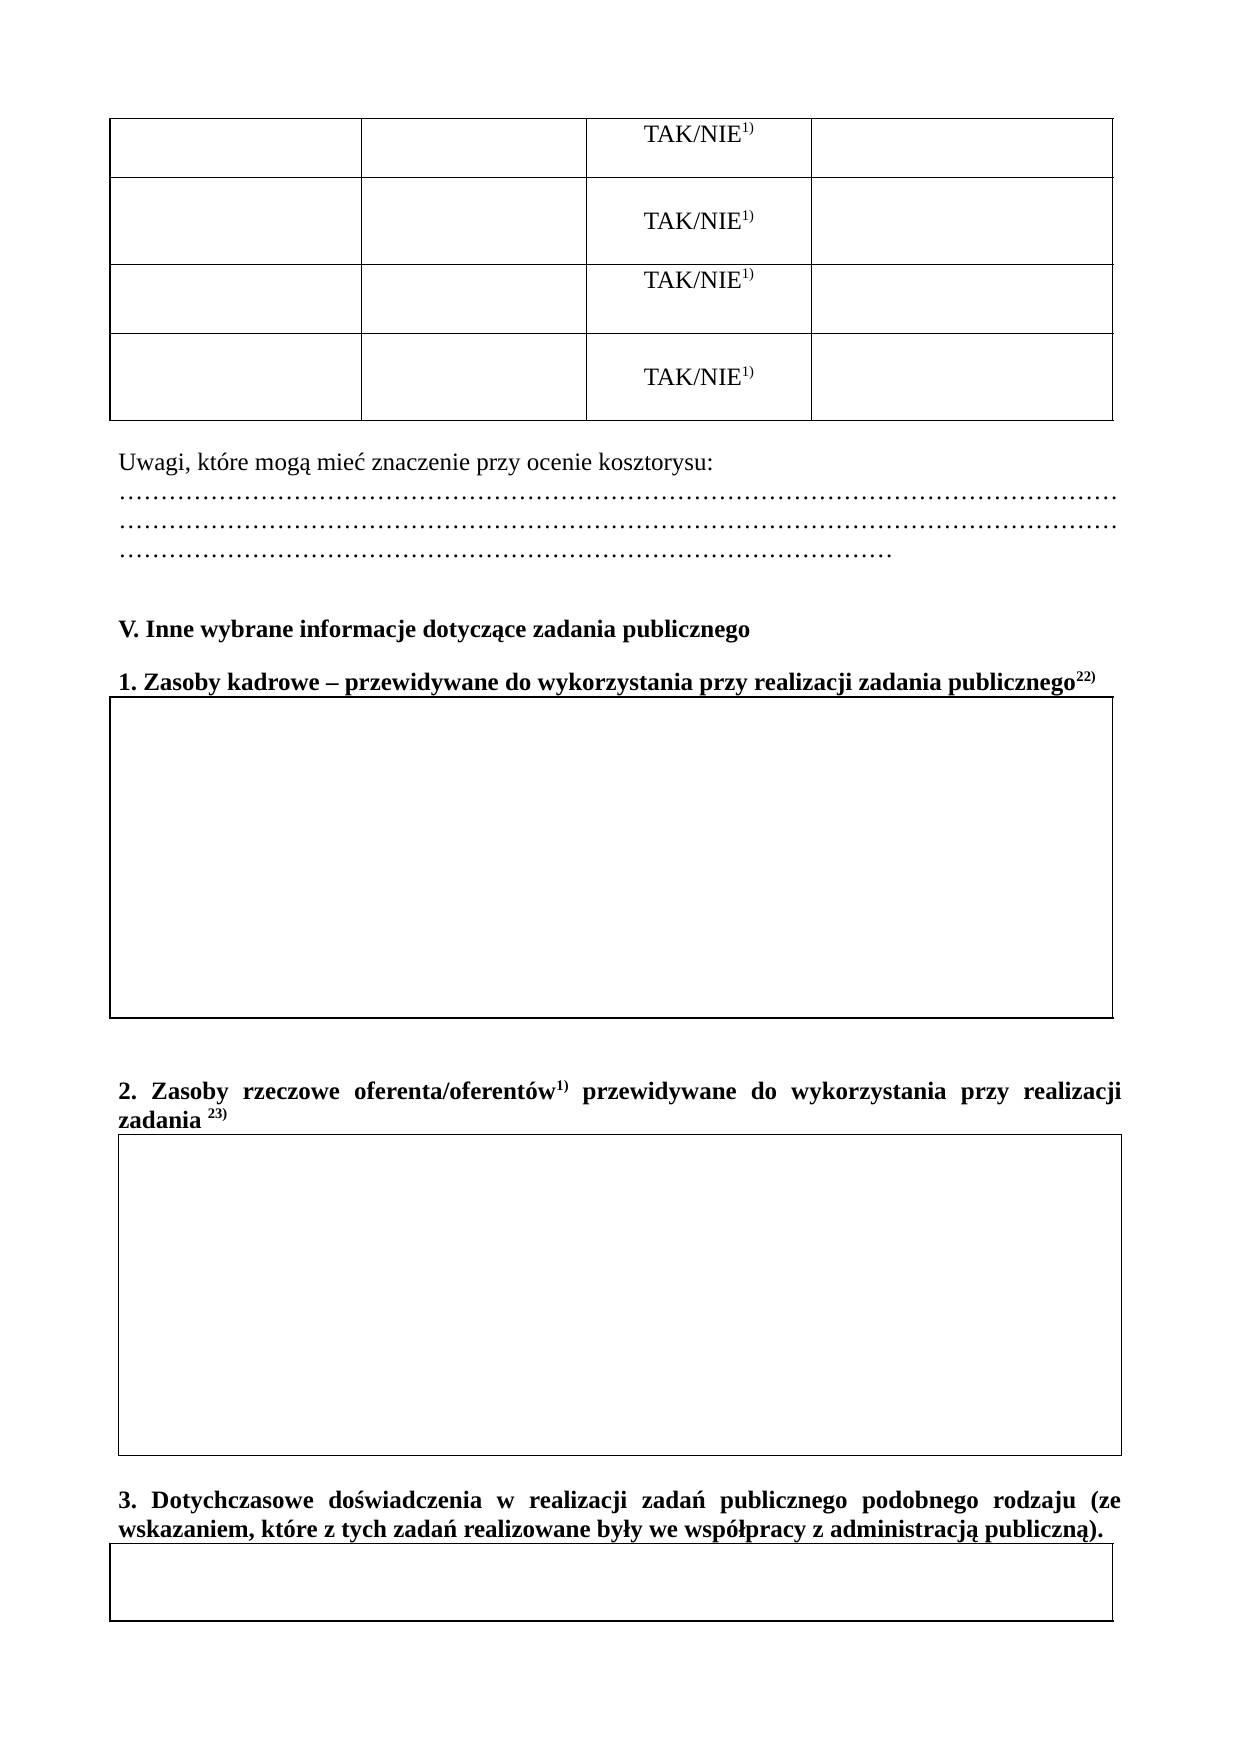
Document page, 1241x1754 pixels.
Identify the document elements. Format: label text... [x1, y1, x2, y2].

table_cell TAK/NIE1) [587, 178, 811, 264]
table_cell [812, 119, 1112, 177]
table_cell [111, 178, 361, 264]
table_cell [111, 334, 361, 420]
table_cell TAK/NIE1) [587, 265, 811, 333]
table_cell [362, 178, 586, 264]
text Uwagi, które mogą mieć znaczenie przy ocenie kosztorysu: [118, 447, 1122, 476]
text ……………………………………………………………………………………………………………………………………………………………………………………………………………………………………………………………………………………………………… [118, 476, 1122, 562]
table_cell [812, 334, 1112, 420]
text 2. Zasoby rzeczowe oferenta/oferentów1) przewidywane do wykorzystania przy realizacji zadania 23) [118, 1076, 1122, 1134]
table_header [111, 1544, 1112, 1620]
table_cell [812, 265, 1112, 333]
text 3. Dotychczasowe doświadczenia w realizacji zadań publicznego podobnego rodzaju (ze wskazaniem, które z tych zadań realizowane były we współpracy z administracją publiczną). [118, 1485, 1122, 1543]
table_cell TAK/NIE1) [587, 334, 811, 420]
text 1. Zasoby kadrowe – przewidywane do wykorzystania przy realizacji zadania publicznego22) [118, 667, 1122, 696]
table_cell [362, 265, 586, 333]
table_cell [812, 178, 1112, 264]
text V. Inne wybrane informacje dotyczące zadania­ publicznego [118, 614, 1122, 642]
table_header [111, 698, 1112, 1017]
table_cell [362, 119, 586, 177]
table_cell TAK/NIE1) [587, 119, 811, 177]
table_cell [362, 334, 586, 420]
table_cell [111, 119, 361, 177]
table_cell [111, 265, 361, 333]
